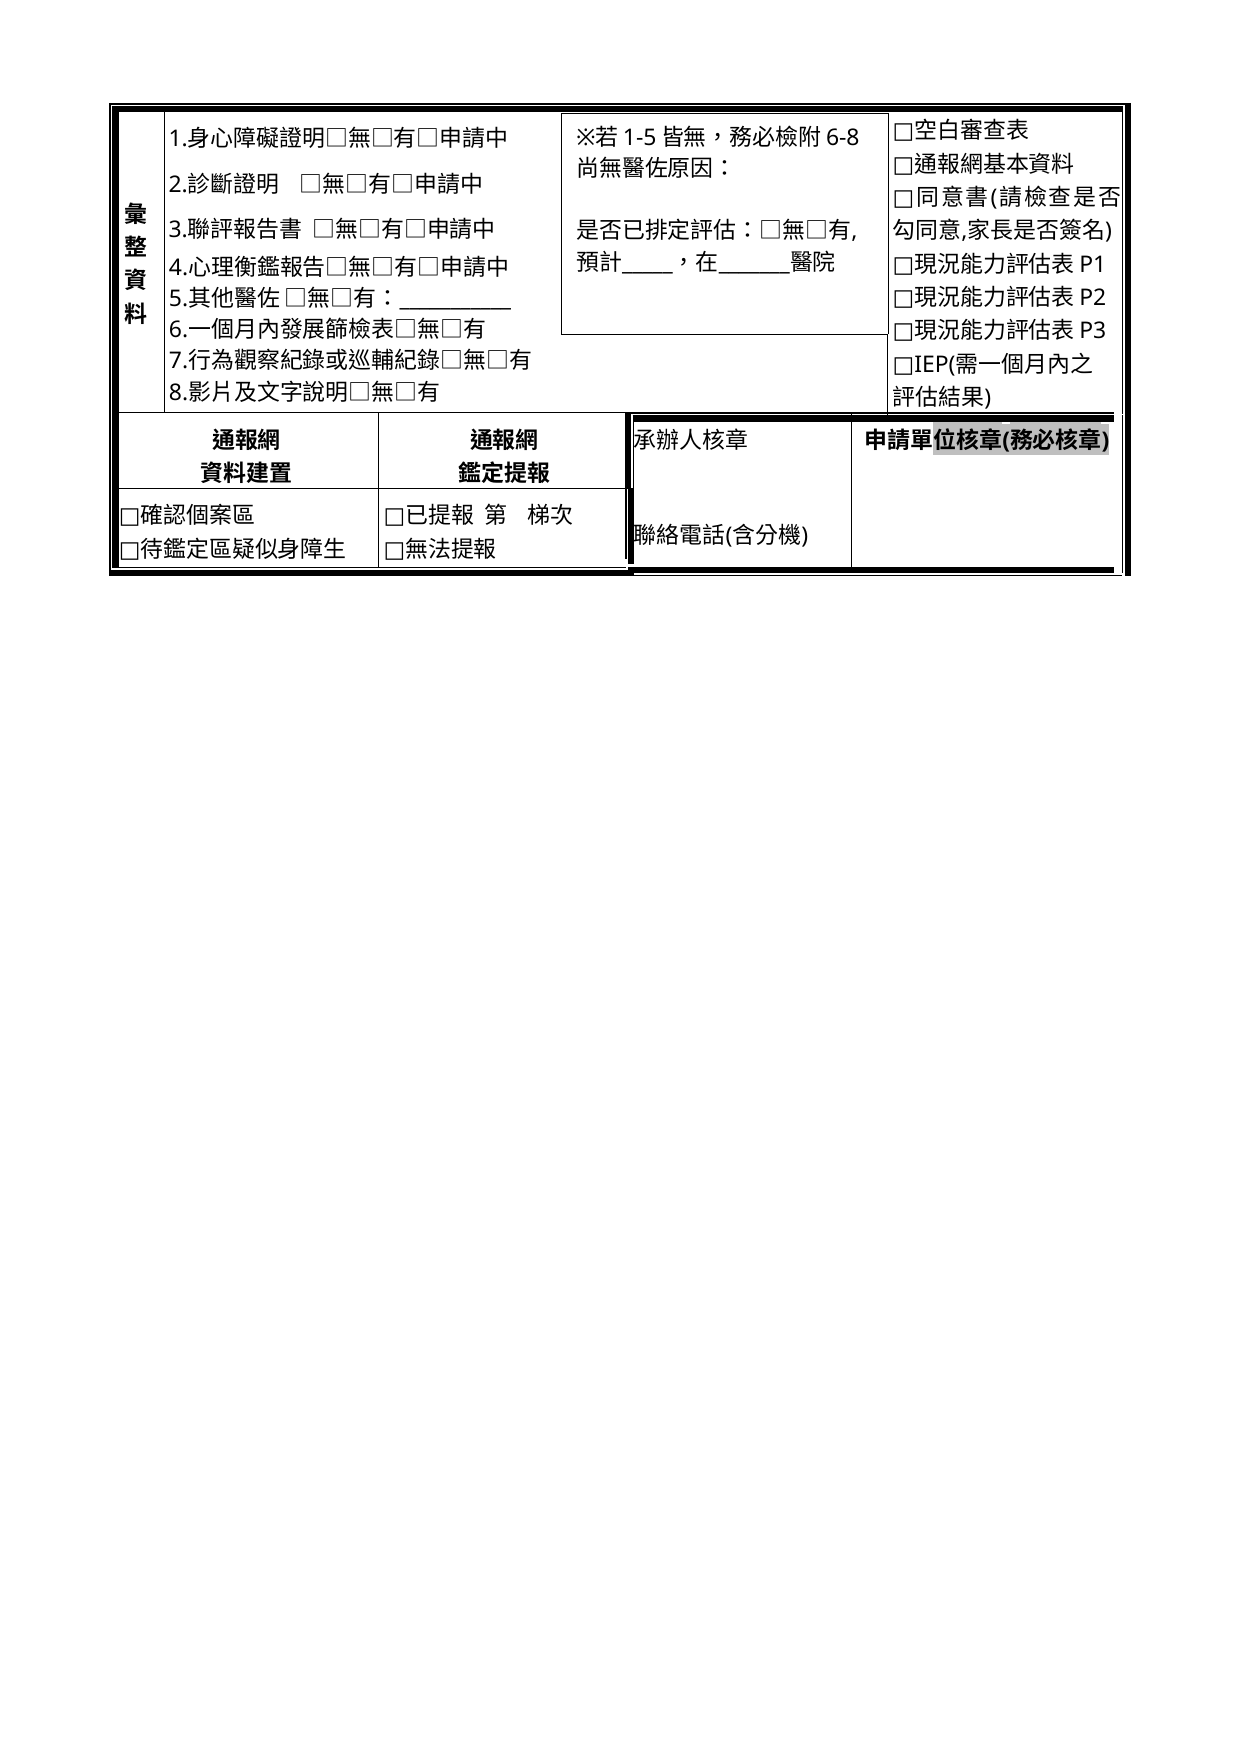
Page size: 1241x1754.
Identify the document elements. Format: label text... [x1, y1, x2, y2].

table_cell 彙整資料 [119, 112, 164, 412]
table_cell 通報網 鑑定提報 [379, 413, 625, 488]
table_cell 承辦人核章 聯絡電話(含分機) [630, 422, 851, 567]
table_cell □確認個案區 □待鑑定區疑似身障生 [119, 489, 378, 567]
table_cell 申請單位核章(務必核章) [852, 412, 1125, 567]
table_cell 1.身心障礙證明□無□有□申請中 2.診斷證明 □無□有□申請中 3.聯評報告書 □無□有□申請中 4.心理衡鑑報告□無□有□申請中 5.其他醫佐 □無□有：___________ 6.一個月內發展篩檢表□無□有 7.行為觀察紀錄或巡輔紀錄□無□有 8.影片及文字說明□無□有 [165, 112, 887, 412]
table_cell □已提報 第 梯次 □無法提報 [379, 489, 629, 567]
table_cell □空白審查表 □通報網基本資料 □同意書(請檢查是否勾同意,家長是否簽名) □現況能力評估表P1 □現況能力評估表P2 □現況能力評估表P3 □IEP(需一個月內之評估結果) [888, 112, 1122, 412]
table_cell 通報網 資料建置 [119, 413, 378, 488]
